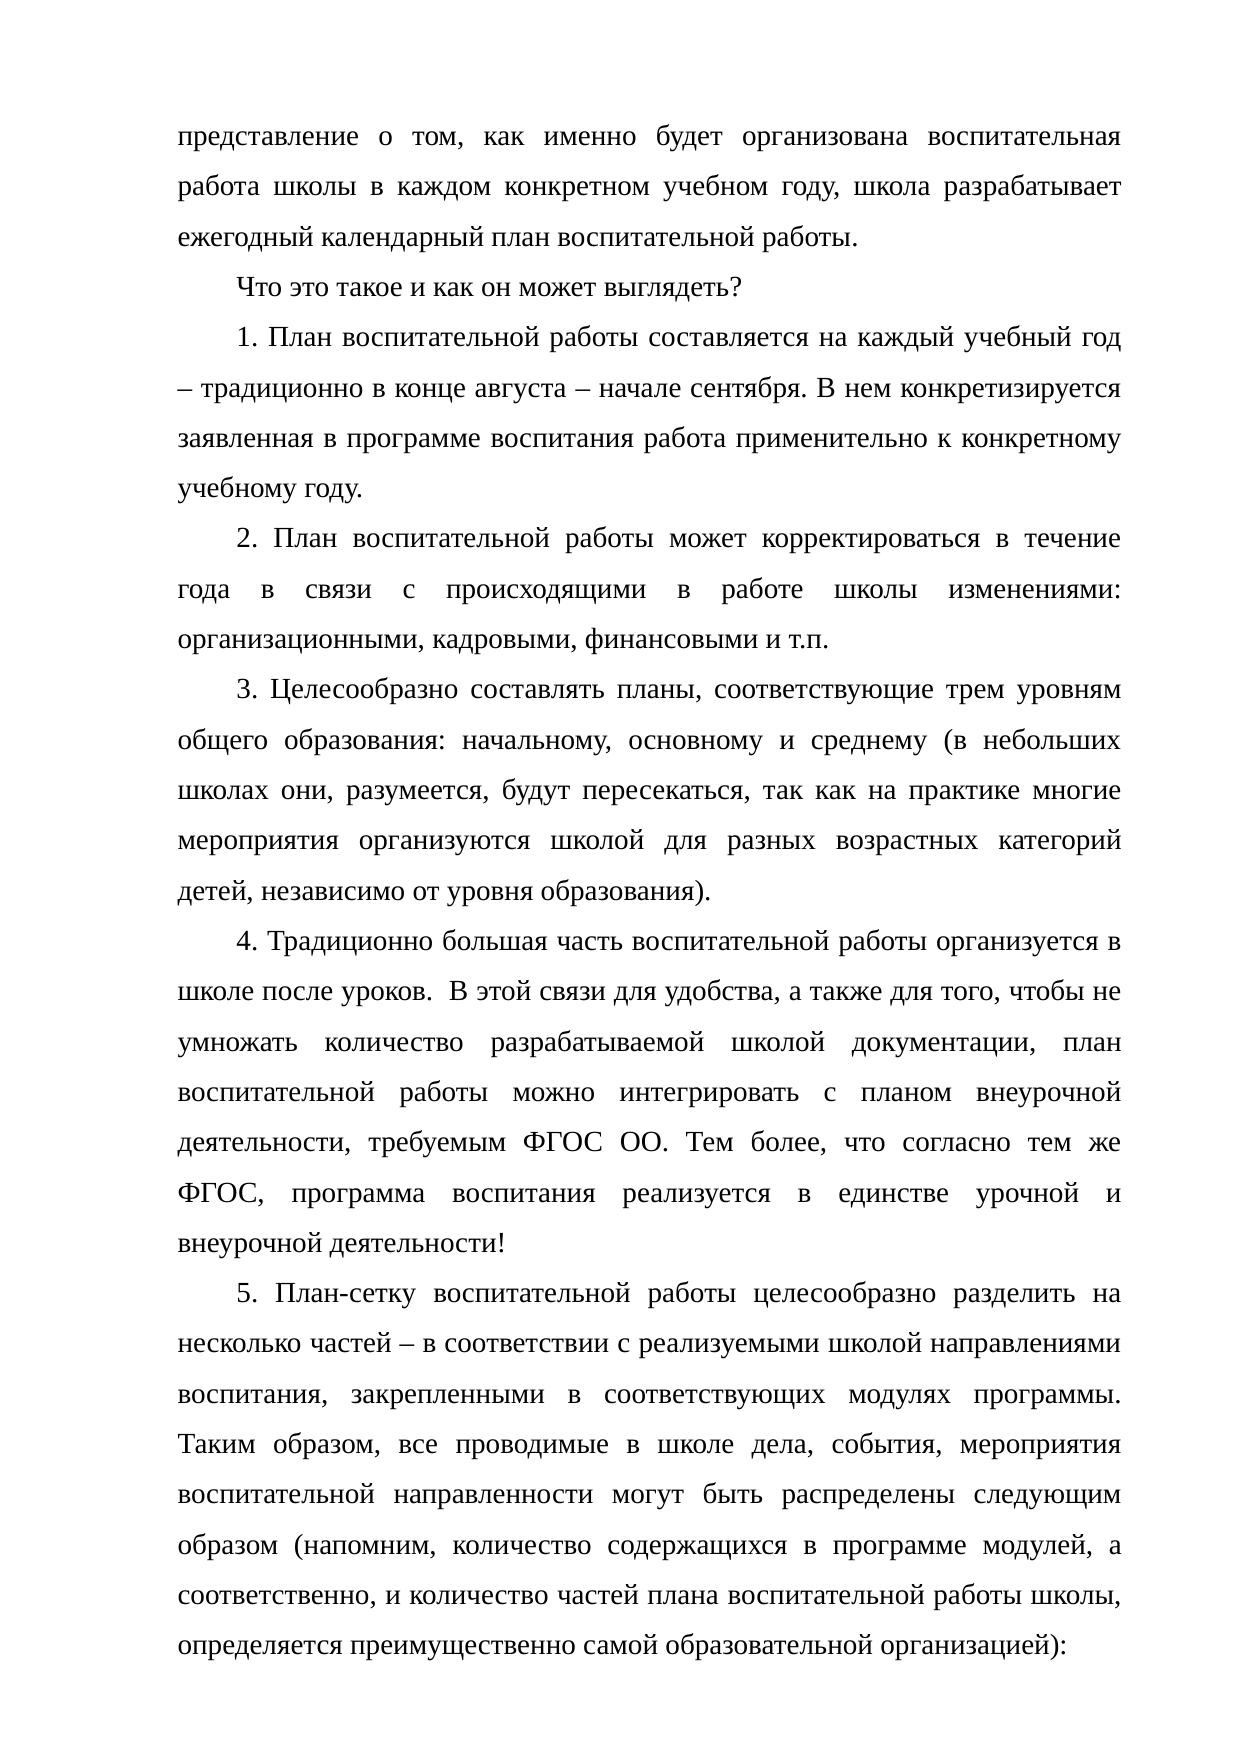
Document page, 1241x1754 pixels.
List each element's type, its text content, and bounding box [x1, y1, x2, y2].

list 4. Традиционно большая часть воспитательной работы организуется в школе после уроков. В этой связи для удобства, а также для того, чтобы не умножать количество разрабатываемой школой документации, план воспитательной работы можно интегрировать с планом внеурочной деятельности, требуемым ФГОС ОО. Тем более, что согласно тем же ФГОС, программа воспитания реализуется в единстве урочной и внеурочной деятельности! [177, 923, 1122, 1258]
list 3. Целесообразно составлять планы, соответствующие трем уровням общего образования: начальному, основному и среднему (в небольших школах они, разумеется, будут пересекаться, так как на практике многие мероприятия организуются школой для разных возрастных категорий детей, независимо от уровня образования). [177, 672, 1122, 906]
list 2. План воспитательной работы может корректироваться в течение года в связи с происходящими в работе школы изменениями: организационными, кадровыми, финансовыми и т.п. [177, 521, 1122, 655]
list 1. План воспитательной работы составляется на каждый учебный год – традиционно в конце августа – начале сентября. В нем конкретизируется заявленная в программе воспитания работа применительно к конкретному учебному году. [177, 319, 1122, 504]
list представление о том, как именно будет организована воспитательная работа школы в каждом конкретном учебном году, школа разрабатывает ежегодный календарный план воспитательной работы. [177, 118, 1122, 252]
list 5. План-сетку воспитательной работы целесообразно разделить на несколько частей – в соответствии с реализуемыми школой направлениями воспитания, закрепленными в соответствующих модулях программы. Таким образом, все проводимые в школе дела, события, мероприятия воспитательной направленности могут быть распределены следующим образом (напомним, количество содержащихся в программе модулей, а соответственно, и количество частей плана воспитательной работы школы, определяется преимущественно самой образовательной организацией): [177, 1275, 1122, 1661]
list Что это такое и как он может выглядеть? [177, 269, 1122, 303]
